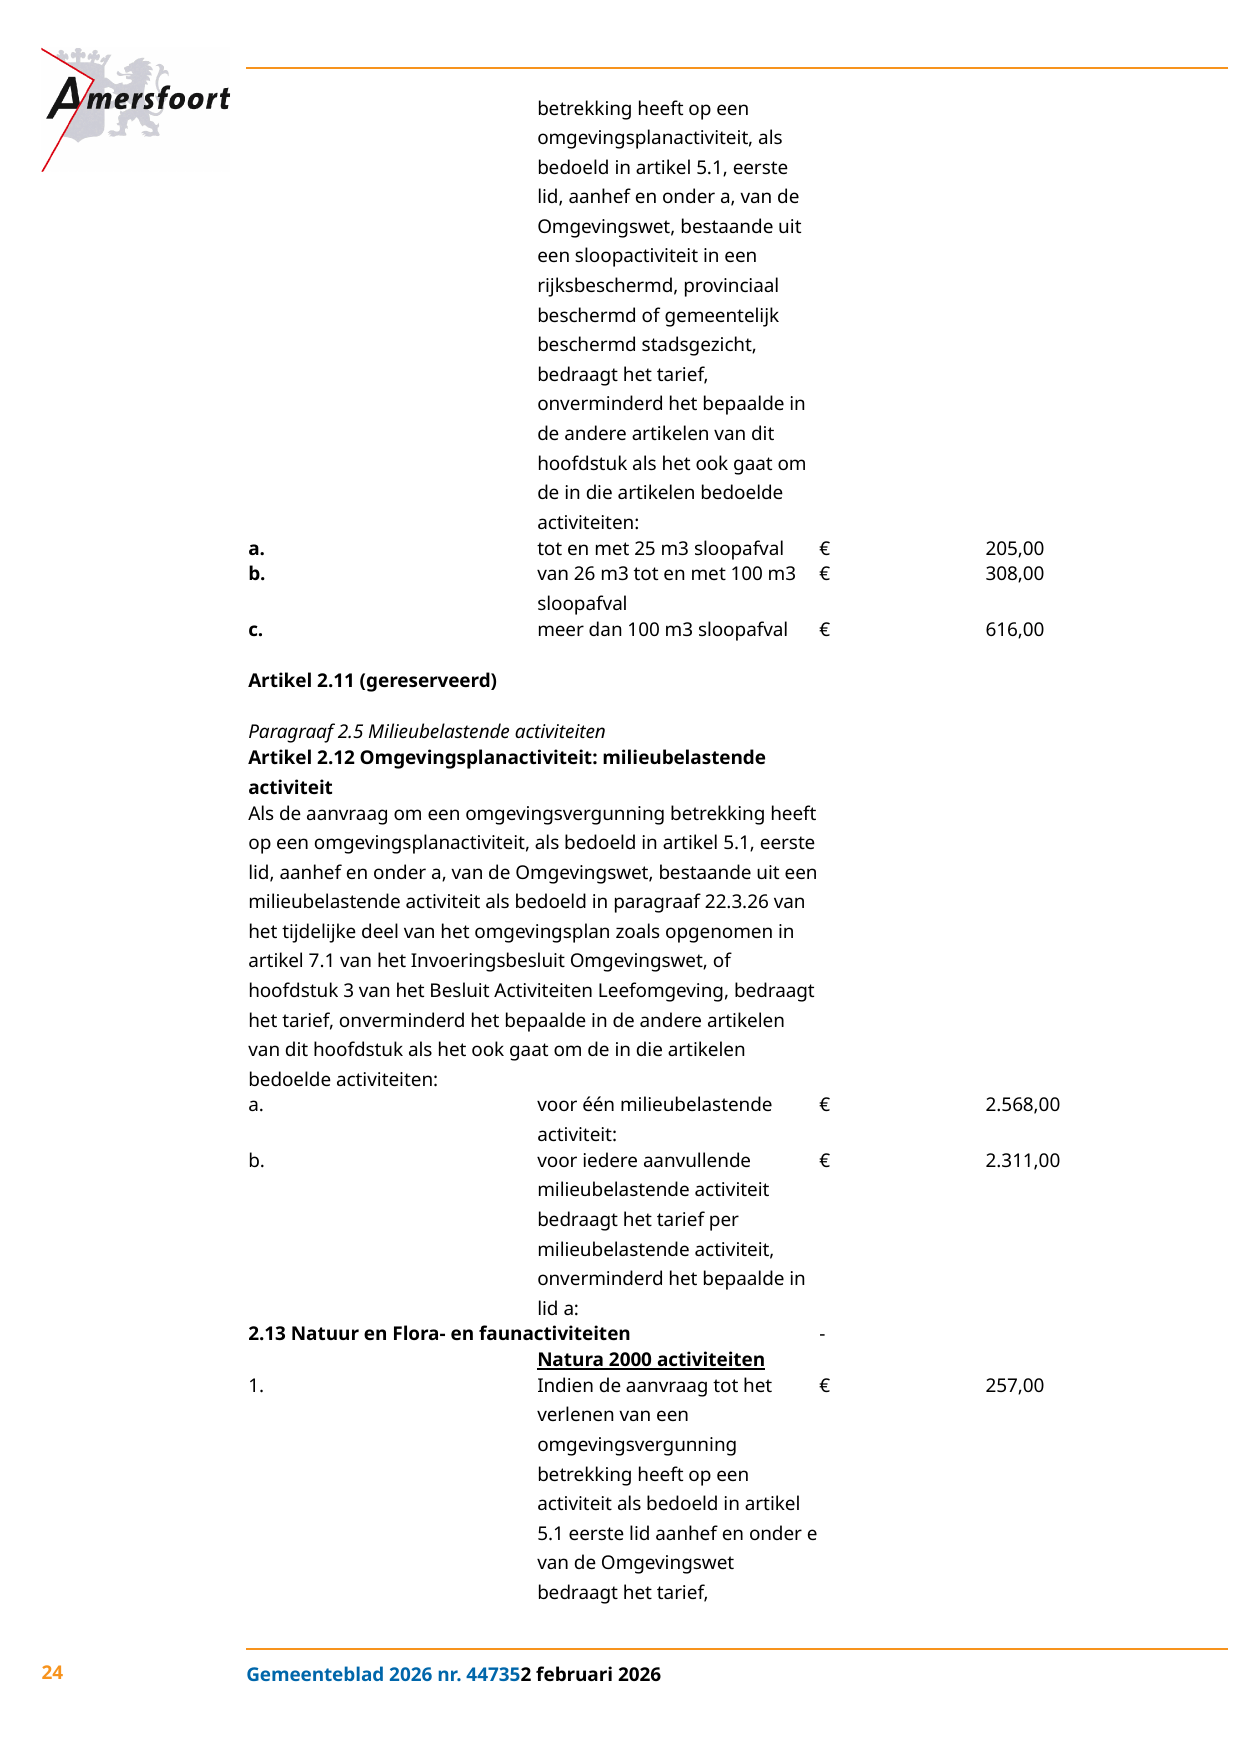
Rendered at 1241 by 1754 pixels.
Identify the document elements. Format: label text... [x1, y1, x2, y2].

table_cell 2.311,00 [985, 1147, 1152, 1321]
table_cell Indien de aanvraag tot het verlenen van een omgevingsvergunning betrekking heeft op een activiteit als bedoeld in artikel 5.1 eerste lid aanhef en onder e van de Omgevingswet bedraagt het tarief, [537, 1372, 819, 1605]
table_cell [985, 667, 1152, 693]
table_cell 2.568,00 [985, 1092, 1152, 1147]
table_cell - [819, 1321, 985, 1346]
table_cell [248, 693, 537, 719]
table_cell betrekking heeft op een omgevingsplanactiviteit, als bedoeld in artikel 5.1, eerste lid, aanhef en onder a, van de Omgevingswet, bestaande uit een sloopactiviteit in een rijksbeschermd, provinciaal beschermd of gemeentelijk beschermd stadsgezicht, bedraagt het tarief, onverminderd het bepaalde in de andere artikelen van dit hoofdstuk als het ook gaat om de in die artikelen bedoelde activiteiten: [537, 95, 819, 535]
table_cell [819, 693, 985, 719]
table_cell [985, 641, 1152, 667]
table_cell [985, 95, 1152, 535]
table_cell 1. [248, 1372, 537, 1605]
table_cell b. [248, 1147, 537, 1321]
table_cell [985, 1321, 1152, 1346]
table_cell [819, 1346, 985, 1372]
table_cell tot en met 25 m3 sloopafval [537, 535, 819, 560]
table_cell [537, 693, 819, 719]
table_cell c. [248, 616, 537, 641]
table_cell € [819, 1372, 985, 1605]
table_cell Als de aanvraag om een omgevingsvergunning betrekking heeft op een omgevingsplanactiviteit, als bedoeld in artikel 5.1, eerste lid, aanhef en onder a, van de Omgevingswet, bestaande uit een milieubelastende activiteit als bedoeld in paragraaf 22.3.26 van het tijdelijke deel van het omgevingsplan zoals opgenomen in artikel 7.1 van het Invoeringsbesluit Omgevingswet, of hoofdstuk 3 van het Besluit Activiteiten Leefomgeving, bedraagt het tarief, onverminderd het bepaalde in de andere artikelen van dit hoofdstuk als het ook gaat om de in die artikelen bedoelde activiteiten: [248, 800, 819, 1092]
table_cell € [819, 560, 985, 616]
table_cell b. [248, 560, 537, 616]
table_cell 616,00 [985, 616, 1152, 641]
table_cell Artikel 2.12 Omgevingsplanactiviteit: milieubelastende activiteit [248, 744, 819, 800]
table_cell a. [248, 1092, 537, 1147]
table_cell € [819, 535, 985, 560]
table_cell 308,00 [985, 560, 1152, 616]
table_cell € [819, 1092, 985, 1147]
table_cell 2.13 Natuur en Flora- en faunactiviteiten [248, 1321, 819, 1346]
table_cell Artikel 2.11 (gereserveerd) [248, 667, 819, 693]
table_cell [819, 95, 985, 535]
table_cell [985, 800, 1152, 1092]
table_cell Natura 2000 activiteiten [537, 1346, 819, 1372]
table_cell voor één milieubelastende activiteit: [537, 1092, 819, 1147]
table_cell [985, 744, 1152, 800]
table_cell voor iedere aanvullende milieubelastende activiteit bedraagt het tarief per milieubelastende activiteit, onverminderd het bepaalde in lid a: [537, 1147, 819, 1321]
table_cell [819, 744, 985, 800]
table_cell meer dan 100 m3 sloopafval [537, 616, 819, 641]
table_cell [985, 1346, 1152, 1372]
table_cell Paragraaf 2.5 Milieubelastende activiteiten [248, 719, 819, 744]
table_cell € [819, 616, 985, 641]
table_cell 257,00 [985, 1372, 1152, 1605]
table_cell [819, 800, 985, 1092]
table_cell [248, 95, 537, 535]
table_cell [537, 641, 819, 667]
table_cell [819, 667, 985, 693]
table_cell van 26 m3 tot en met 100 m3 sloopafval [537, 560, 819, 616]
table_cell [985, 719, 1152, 744]
table_cell [985, 693, 1152, 719]
table_cell € [819, 1147, 985, 1321]
table_cell a. [248, 535, 537, 560]
picture [41, 47, 231, 172]
table_cell [819, 719, 985, 744]
table_cell [248, 1346, 537, 1372]
table_cell [248, 641, 537, 667]
table_cell 205,00 [985, 535, 1152, 560]
table_cell [819, 641, 985, 667]
